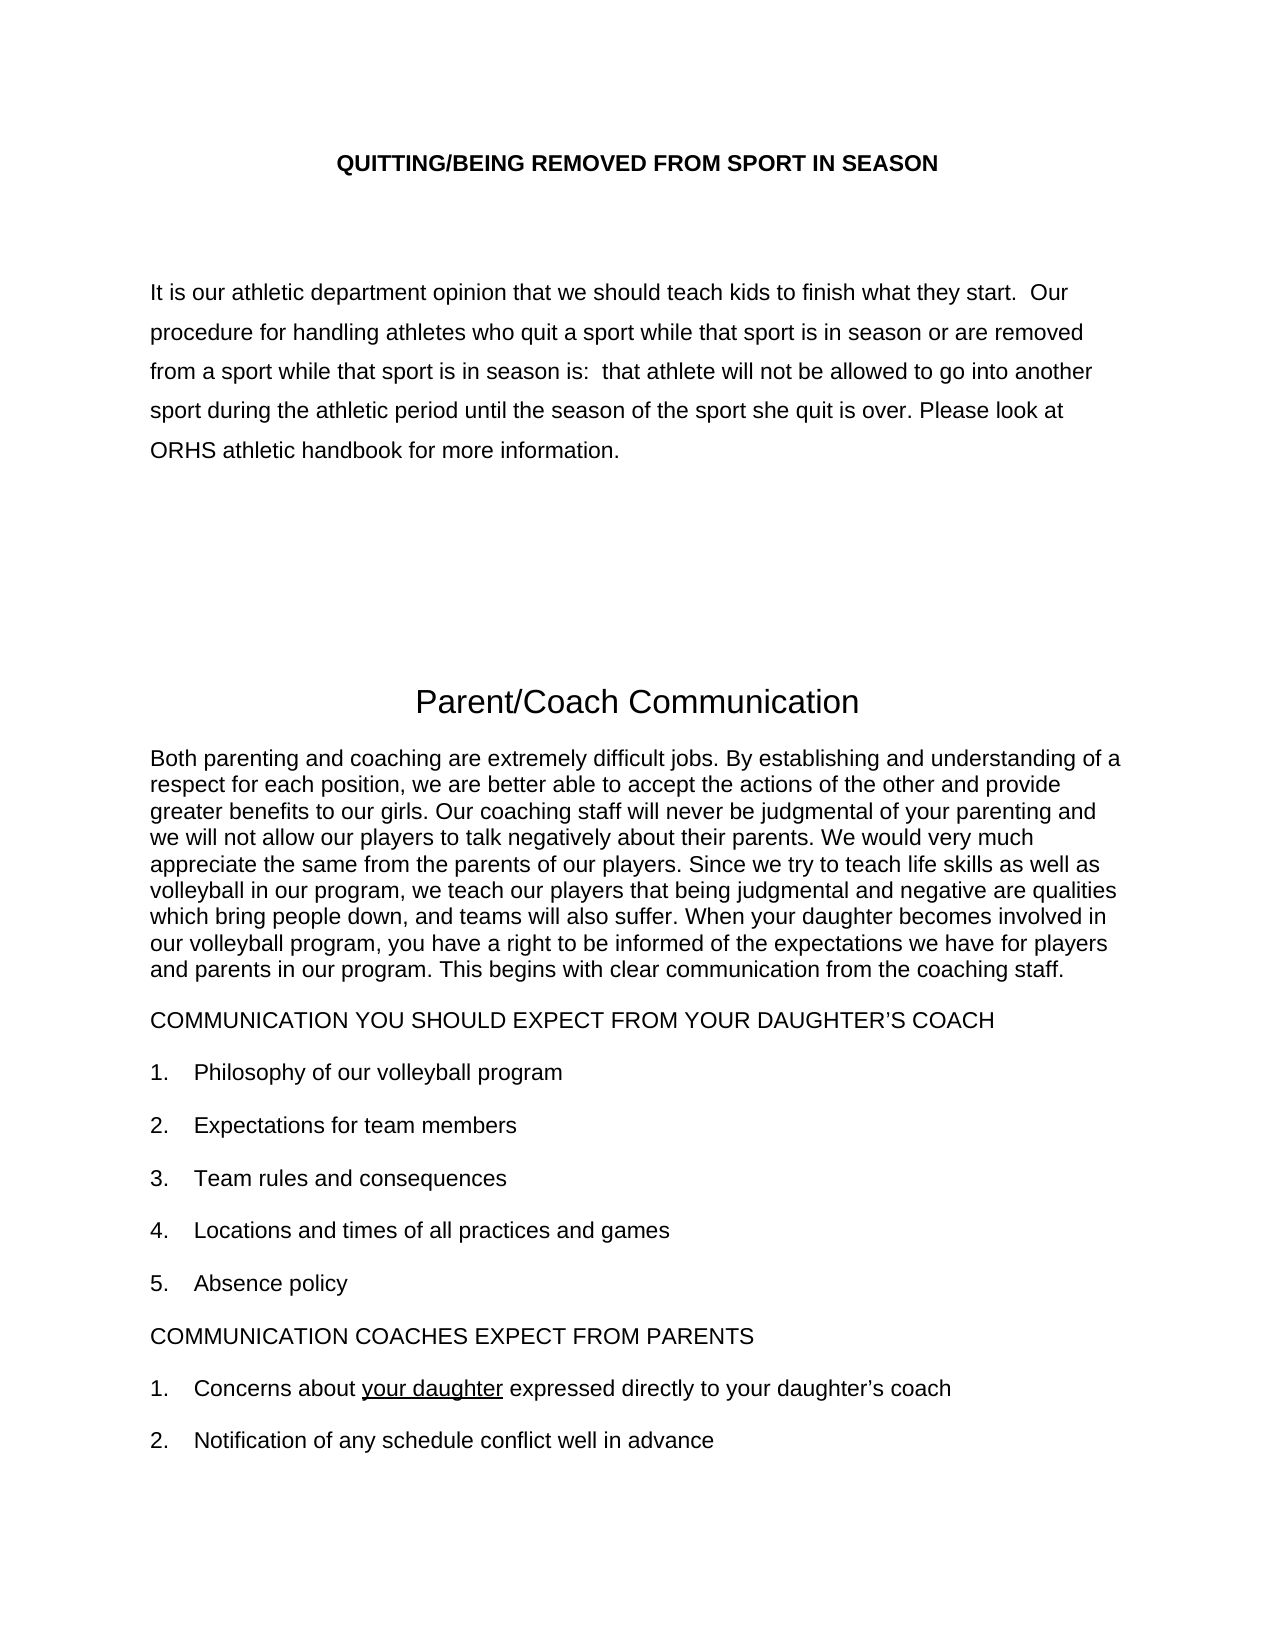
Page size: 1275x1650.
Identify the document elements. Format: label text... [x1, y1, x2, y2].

text 3. Team rules and consequences [150, 1164, 1125, 1191]
text 1. Concerns about your daughter expressed directly to your daughter’s coach [150, 1374, 1125, 1401]
text It is our athletic department opinion that we should teach kids to finish what they start. Our procedure for handling athletes who quit a sport while that sport is in season or are removed from a sport while that sport is in season is: that athlete will not be allowed to go into another sport during the athletic period until the season of the sport she quit is over. Please look at ORHS athletic handbook for more information. [150, 279, 1125, 463]
text 1. Philosophy of our volleyball program [150, 1059, 1125, 1085]
text 2. Notification of any schedule conflict well in advance [150, 1427, 1125, 1454]
text Parent/Coach Communication [150, 682, 1125, 720]
text COMMUNICATION COACHES EXPECT FROM PARENTS [150, 1323, 1125, 1349]
text COMMUNICATION YOU SHOULD EXPECT FROM YOUR DAUGHTER’S COACH [150, 1007, 1125, 1034]
text QUITTING/BEING REMOVED FROM SPORT IN SEASON [150, 150, 1125, 176]
text 5. Absence policy [150, 1270, 1125, 1297]
text 4. Locations and times of all practices and games [150, 1217, 1125, 1244]
text 2. Expectations for team members [150, 1112, 1125, 1138]
text Both parenting and coaching are extremely difficult jobs. By establishing and understanding of a respect for each position, we are better able to accept the actions of the other and provide greater benefits to our girls. Our coaching staff will never be judgmental of your parenting and we will not allow our players to talk negatively about their parents. We would very much appreciate the same from the parents of our players. Since we try to teach life skills as well as volleyball in our program, we teach our players that being judgmental and negative are qualities which bring people down, and teams will also suffer. When your daughter becomes involved in our volleyball program, you have a right to be informed of the expectations we have for players and parents in our program. This begins with clear communication from the coaching staff. [150, 745, 1125, 982]
